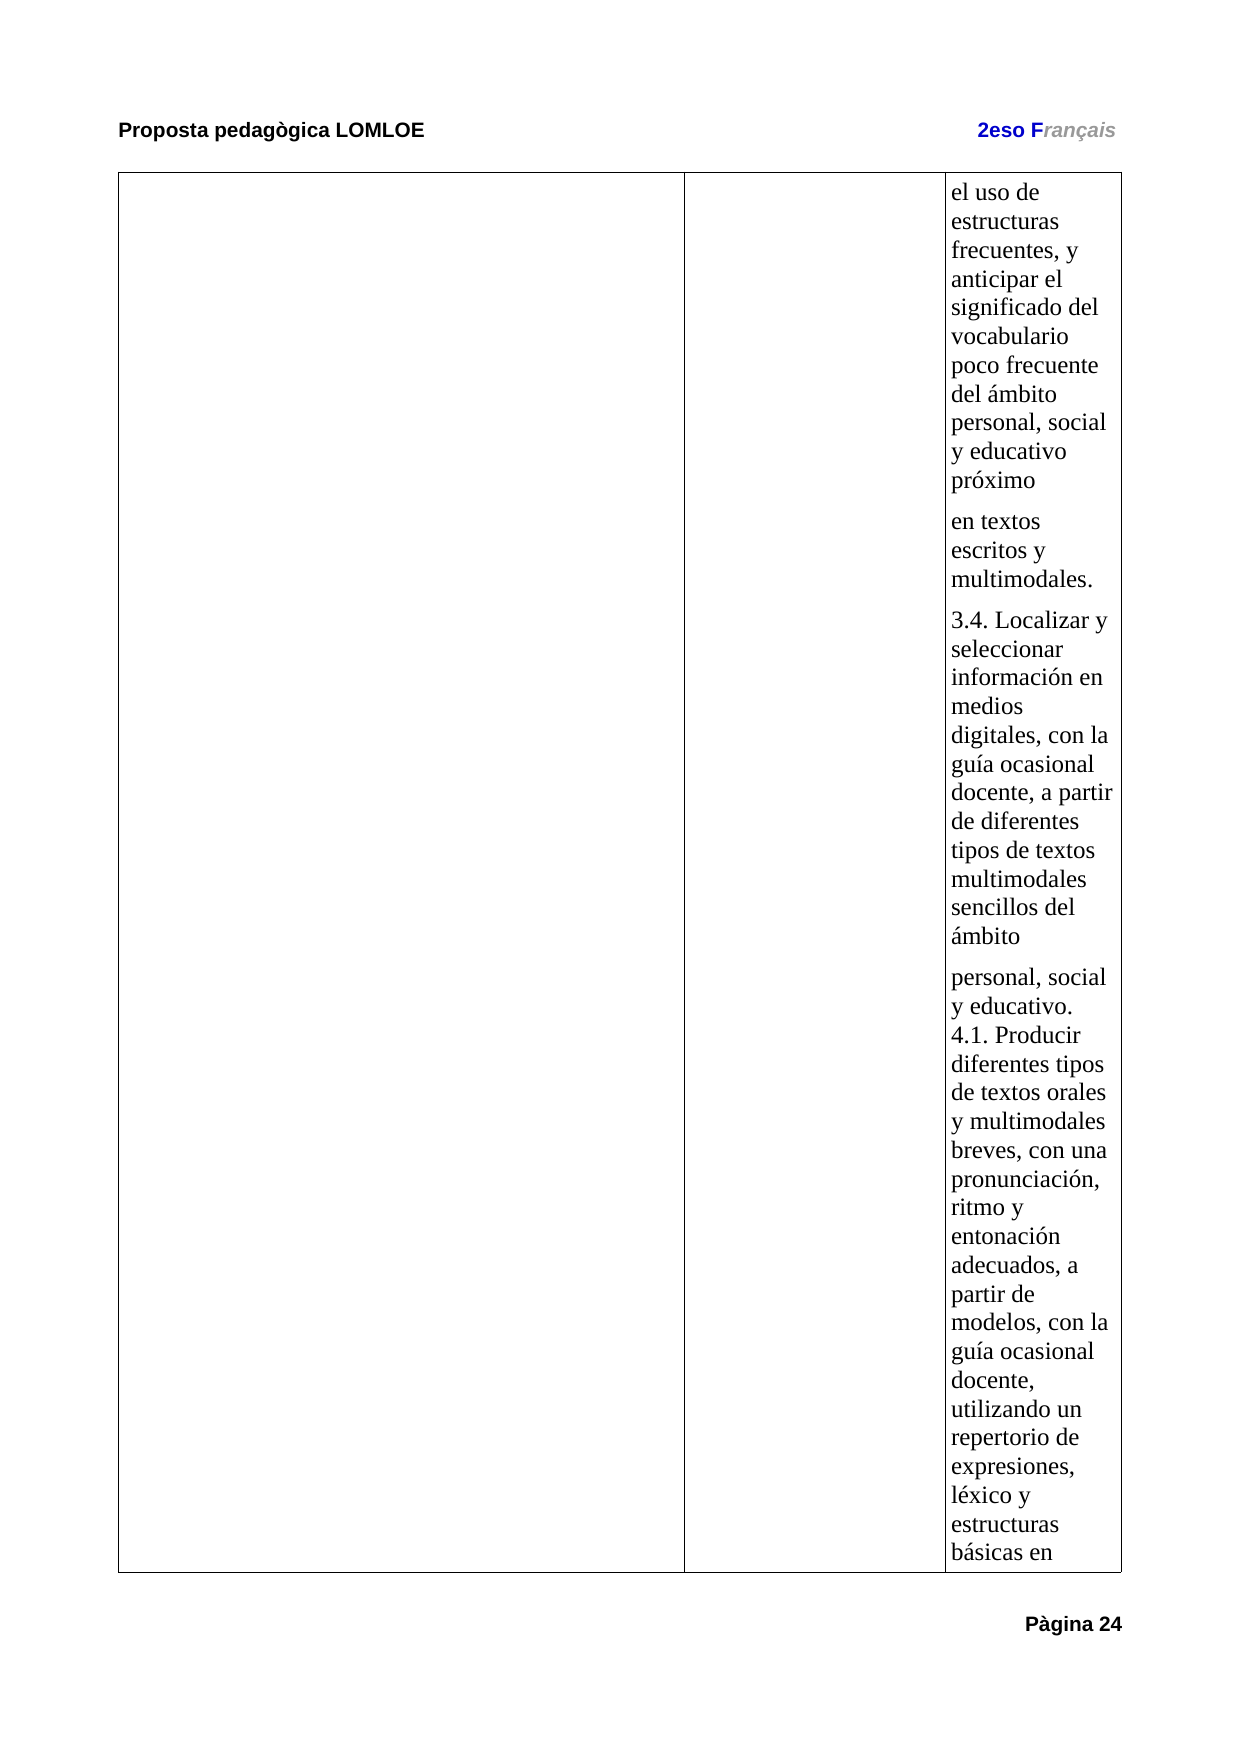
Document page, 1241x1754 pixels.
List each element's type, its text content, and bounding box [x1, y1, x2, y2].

table_cell [119, 173, 684, 1572]
table_cell [685, 173, 945, 1572]
table_cell el uso de estructuras frecuentes, y anticipar el significado del vocabulario poco frecuente del ámbito personal, social y educativo próximo en textos escritos y multimodales. 3.4. Localizar y seleccionar información en medios digitales, con la guía ocasional docente, a partir de diferentes tipos de textos multimodales sencillos del ámbito personal, social y educativo. 4.1. Producir diferentes tipos de textos orales y multimodales breves, con una pronunciación, ritmo y entonación adecuados, a partir de modelos, con la guía ocasional docente, utilizando un repertorio de expresiones, léxico y estructuras básicas en [946, 173, 1121, 1572]
